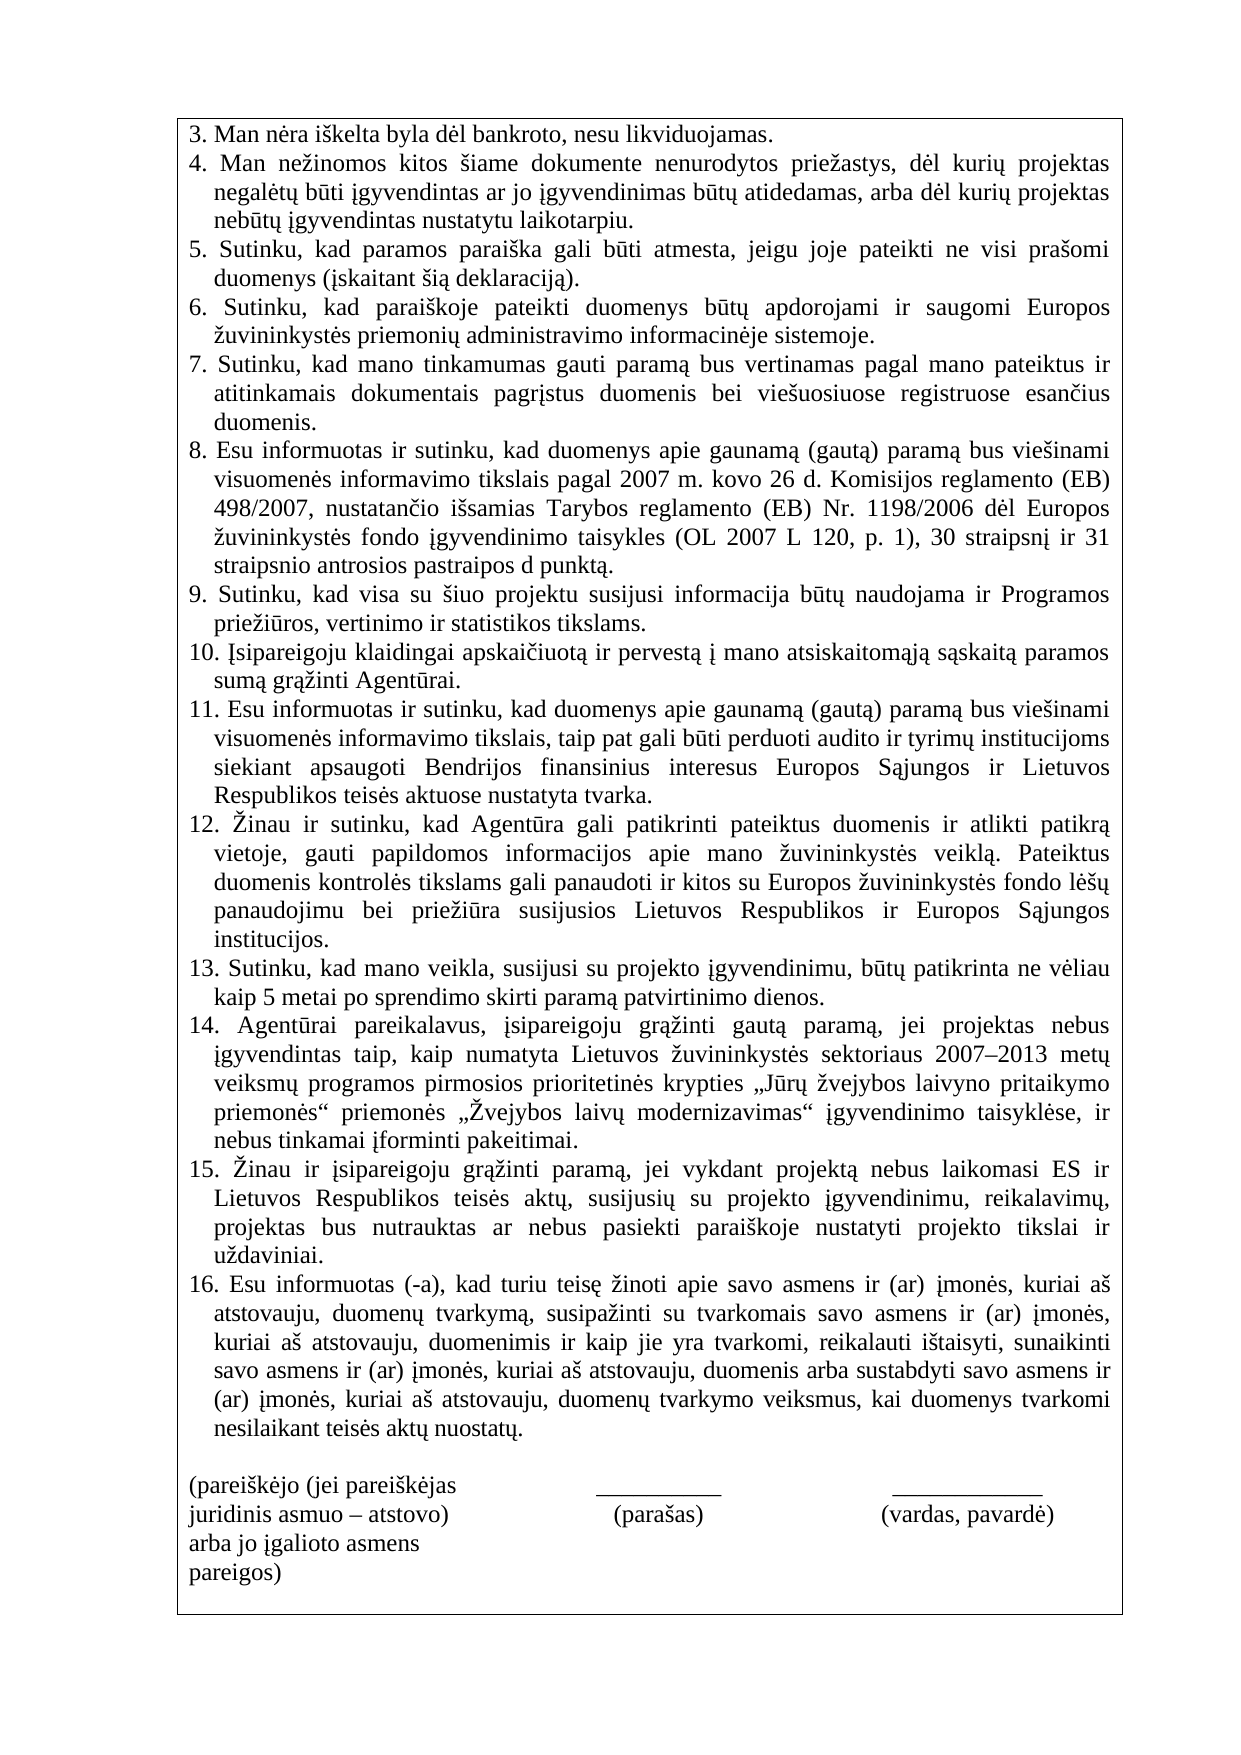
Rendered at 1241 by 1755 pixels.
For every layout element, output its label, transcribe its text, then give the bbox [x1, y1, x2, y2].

table_cell ____________ (vardas, pavardė) [813, 1470, 1122, 1585]
table_cell (pareiškėjo (jei pareiškėjas juridinis asmuo – atstovo) arba jo įgalioto asmens pareigos) [178, 1470, 504, 1585]
table_cell [178, 1585, 504, 1614]
table_cell __________ (parašas) [504, 1470, 813, 1585]
table_cell [504, 1585, 1122, 1614]
table_header 3. Man nėra iškelta byla dėl bankroto, nesu likviduojamas. 4. Man nežinomos kitos šiame dokumente nenurodytos priežastys, dėl kurių projektas negalėtų būti įgyvendintas ar jo įgyvendinimas būtų atidedamas, arba dėl kurių projektas nebūtų įgyvendintas nustatytu laikotarpiu. 5. Sutinku, kad paramos paraiška gali būti atmesta, jeigu joje pateikti ne visi prašomi duomenys (įskaitant šią deklaraciją). 6. Sutinku, kad paraiškoje pateikti duomenys būtų apdorojami ir saugomi Europos žuvininkystės priemonių administravimo informacinėje sistemoje. 7. Sutinku, kad mano tinkamumas gauti paramą bus vertinamas pagal mano pateiktus ir atitinkamais dokumentais pagrįstus duomenis bei viešuosiuose registruose esančius duomenis. 8. Esu informuotas ir sutinku, kad duomenys apie gaunamą (gautą) paramą bus viešinami visuomenės informavimo tikslais pagal 2007 m. kovo 26 d. Komisijos reglamento (EB) 498/2007, nustatančio išsamias Tarybos reglamento (EB) Nr. 1198/2006 dėl Europos žuvininkystės fondo įgyvendinimo taisykles (OL 2007 L 120, p. 1), 30 straipsnį ir 31 straipsnio antrosios pastraipos d punktą. 9. Sutinku, kad visa su šiuo projektu susijusi informacija būtų naudojama ir Programos priežiūros, vertinimo ir statistikos tikslams. 10. Įsipareigoju klaidingai apskaičiuotą ir pervestą į mano atsiskaitomąją sąskaitą paramos sumą grąžinti Agentūrai. 11. Esu informuotas ir sutinku, kad duomenys apie gaunamą (gautą) paramą bus viešinami visuomenės informavimo tikslais, taip pat gali būti perduoti audito ir tyrimų institucijoms siekiant apsaugoti Bendrijos finansinius interesus Europos Sąjungos ir Lietuvos Respublikos teisės aktuose nustatyta tvarka. 12. Žinau ir sutinku, kad Agentūra gali patikrinti pateiktus duomenis ir atlikti patikrą vietoje, gauti papildomos informacijos apie mano žuvininkystės veiklą. Pateiktus duomenis kontrolės tikslams gali panaudoti ir kitos su Europos žuvininkystės fondo lėšų panaudojimu bei priežiūra susijusios Lietuvos Respublikos ir Europos Sąjungos institucijos. 13. Sutinku, kad mano veikla, susijusi su projekto įgyvendinimu, būtų patikrinta ne vėliau kaip 5 metai po sprendimo skirti paramą patvirtinimo dienos. 14. Agentūrai pareikalavus, įsipareigoju grąžinti gautą paramą, jei projektas nebus įgyvendintas taip, kaip numatyta Lietuvos žuvininkystės sektoriaus 2007–2013 metų veiksmų programos pirmosios prioritetinės krypties „Jūrų žvejybos laivyno pritaikymo priemonės“ priemonės „Žvejybos laivų modernizavimas“ įgyvendinimo taisyklėse, ir nebus tinkamai įforminti pakeitimai. 15. Žinau ir įsipareigoju grąžinti paramą, jei vykdant projektą nebus laikomasi ES ir Lietuvos Respublikos teisės aktų, susijusių su projekto įgyvendinimu, reikalavimų, projektas bus nutrauktas ar nebus pasiekti paraiškoje nustatyti projekto tikslai ir uždaviniai. 16. Esu informuotas (-a), kad turiu teisę žinoti apie savo asmens ir (ar) įmonės, kuriai aš atstovauju, duomenų tvarkymą, susipažinti su tvarkomais savo asmens ir (ar) įmonės, kuriai aš atstovauju, duomenimis ir kaip jie yra tvarkomi, reikalauti ištaisyti, sunaikinti savo asmens ir (ar) įmonės, kuriai aš atstovauju, duomenis arba sustabdyti savo asmens ir (ar) įmonės, kuriai aš atstovauju, duomenų tvarkymo veiksmus, kai duomenys tvarkomi nesilaikant teisės aktų nuostatų. [178, 119, 1122, 1470]
